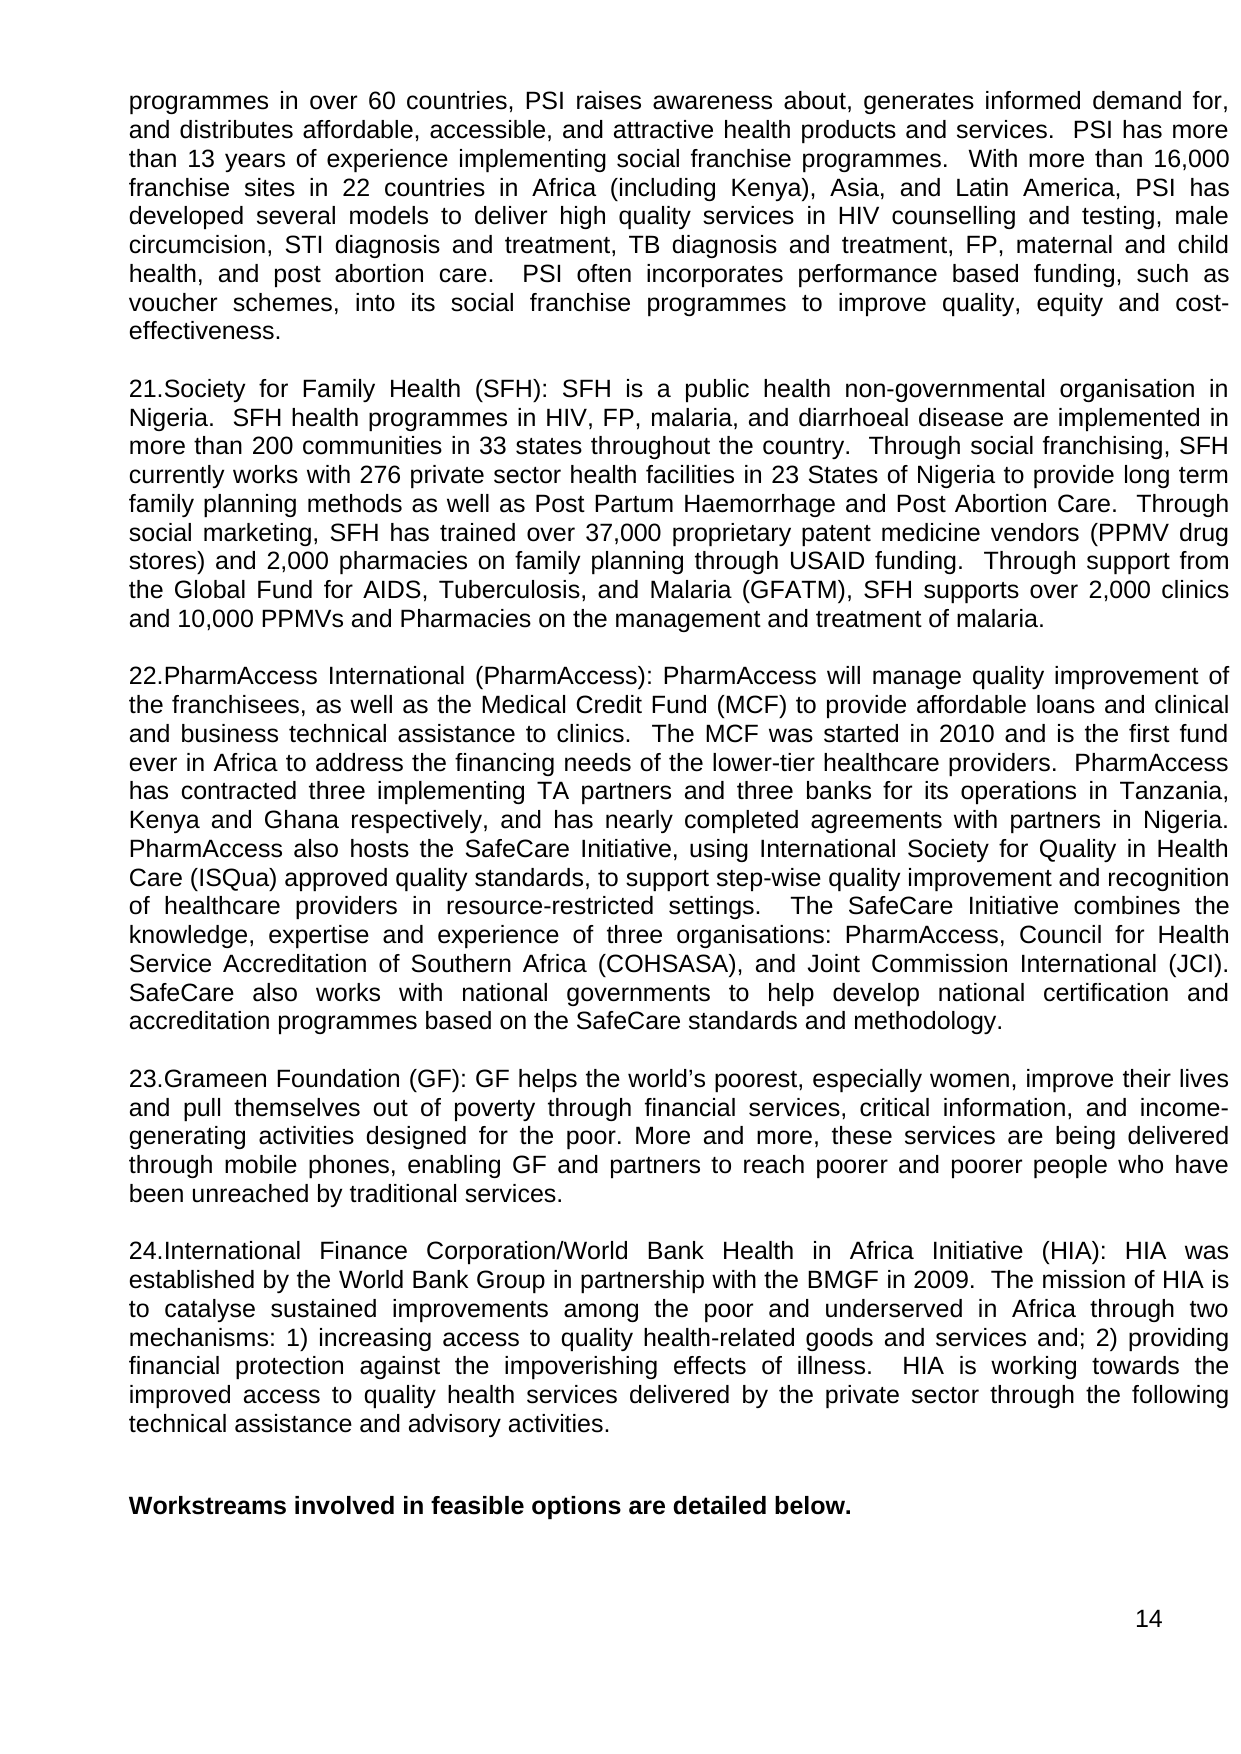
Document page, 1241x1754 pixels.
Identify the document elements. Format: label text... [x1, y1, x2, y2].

table_header programmes in over 60 countries, PSI raises awareness about, generates informed demand for, and distributes affordable, accessible, and attractive health products and services. PSI has more than 13 years of experience implementing social franchise programmes. With more than 16,000 franchise sites in 22 countries in Africa (including Kenya), Asia, and Latin America, PSI has developed several models to deliver high quality services in HIV counselling and testing, male circumcision, STI diagnosis and treatment, TB diagnosis and treatment, FP, maternal and child health, and post abortion care. PSI often incorporates performance based funding, such as voucher schemes, into its social franchise programmes to improve quality, equity and cost-effectiveness. Society for Family Health (SFH): SFH is a public health non-governmental organisation in Nigeria. SFH health programmes in HIV, FP, malaria, and diarrhoeal disease are implemented in more than 200 communities in 33 states throughout the country. Through social franchising, SFH currently works with 276 private sector health facilities in 23 States of Nigeria to provide long term family planning methods as well as Post Partum Haemorrhage and Post Abortion Care. Through social marketing, SFH has trained over 37,000 proprietary patent medicine vendors (PPMV drug stores) and 2,000 pharmacies on family planning through USAID funding. Through support from the Global Fund for AIDS, Tuberculosis, and Malaria (GFATM), SFH supports over 2,000 clinics and 10,000 PPMVs and Pharmacies on the management and treatment of malaria. PharmAccess International (PharmAccess): PharmAccess will manage quality improvement of the franchisees, as well as the Medical Credit Fund (MCF) to provide affordable loans and clinical and business technical assistance to clinics. The MCF was started in 2010 and is the first fund ever in Africa to address the financing needs of the lower-tier healthcare providers. PharmAccess has contracted three implementing TA partners and three banks for its operations in Tanzania, Kenya and Ghana respectively, and has nearly completed agreements with partners in Nigeria. PharmAccess also hosts the SafeCare Initiative, using International Society for Quality in Health Care (ISQua) approved quality standards, to support step-wise quality improvement and recognition of healthcare providers in resource-restricted settings. The SafeCare Initiative combines the knowledge, expertise and experience of three organisations: PharmAccess, Council for Health Service Accreditation of Southern Africa (COHSASA), and Joint Commission International (JCI). SafeCare also works with national governments to help develop national certification and accreditation programmes based on the SafeCare standards and methodology. Grameen Foundation (GF): GF helps the world’s poorest, especially women, improve their lives and pull themselves out of poverty through financial services, critical information, and income-generating activities designed for the poor. More and more, these services are being delivered through mobile phones, enabling GF and partners to reach poorer and poorer people who have been unreached by traditional services. International Finance Corporation/World Bank Health in Africa Initiative (HIA): HIA was established by the World Bank Group in partnership with the BMGF in 2009. The mission of HIA is to catalyse sustained improvements among the poor and underserved in Africa through two mechanisms: 1) increasing access to quality health-related goods and services and; 2) providing financial protection against the impoverishing effects of illness. HIA is working towards the improved access to quality health services delivered by the private sector through the following technical assistance and advisory activities. Workstreams involved in feasible options are detailed below. [80, 74, 1240, 1574]
